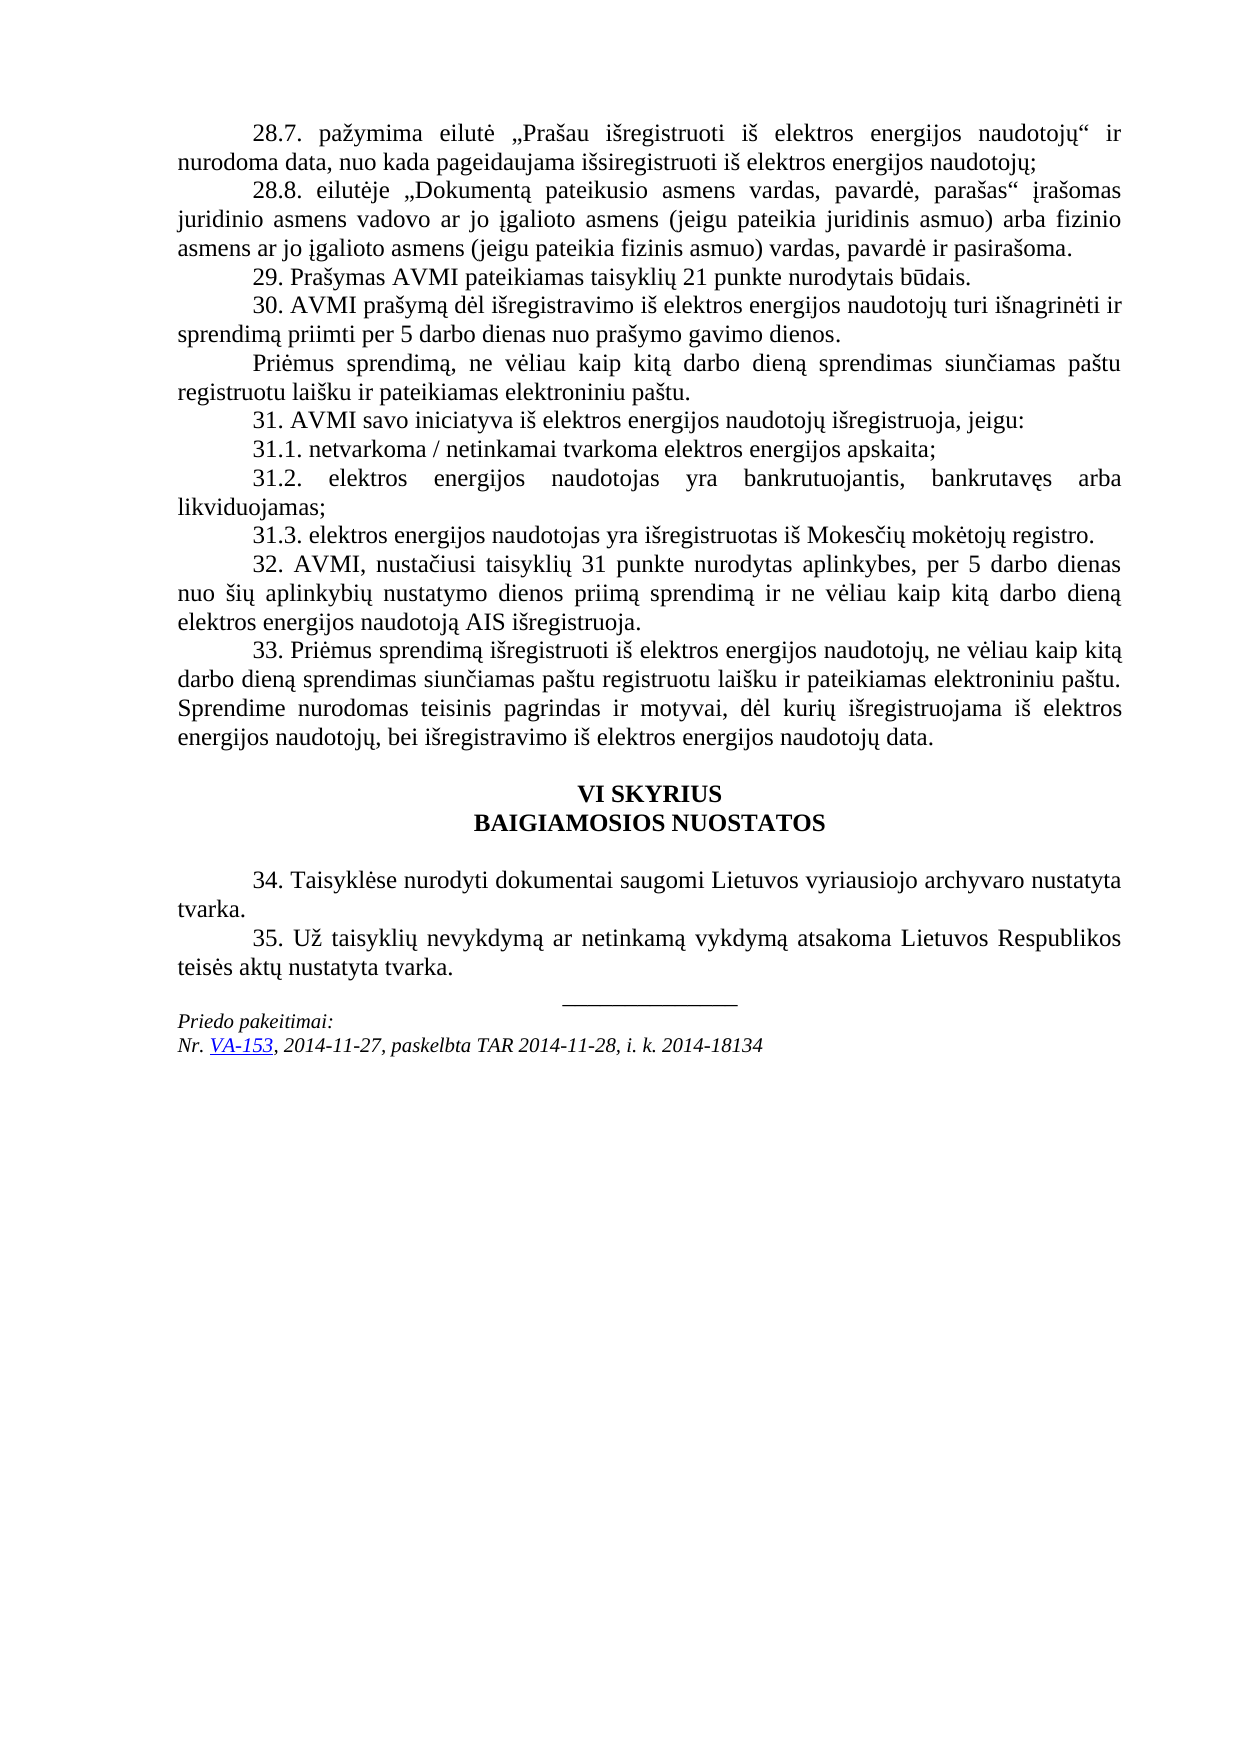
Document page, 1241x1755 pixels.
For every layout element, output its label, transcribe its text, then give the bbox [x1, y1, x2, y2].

text 34. Taisyklėse nurodyti dokumentai saugomi Lietuvos vyriausiojo archyvaro nustatyta tvarka. [177, 866, 1122, 923]
text 31.1. netvarkoma / netinkamai tvarkoma elektros energijos apskaita; [177, 434, 1122, 463]
text 32. AVMI, nustačiusi taisyklių 31 punkte nurodytas aplinkybes, per 5 darbo dienas nuo šių aplinkybių nustatymo dienos priimą sprendimą ir ne vėliau kaip kitą darbo dieną elektros energijos naudotoją AIS išregistruoja. [177, 549, 1122, 636]
text 31.2. elektros energijos naudotojas yra bankrutuojantis, bankrutavęs arba likviduojamas; [177, 463, 1122, 521]
text Priėmus sprendimą, ne vėliau kaip kitą darbo dieną sprendimas siunčiamas paštu registruotu laišku ir pateikiamas elektroniniu paštu. [177, 348, 1122, 406]
text Priedo pakeitimai: [177, 1009, 1122, 1033]
text 28.8. eilutėje „Dokumentą pateikusio asmens vardas, pavardė, parašas“ įrašomas juridinio asmens vadovo ar jo įgalioto asmens (jeigu pateikia juridinis asmuo) arba fizinio asmens ar jo įgalioto asmens (jeigu pateikia fizinis asmuo) vardas, pavardė ir pasirašoma. [177, 176, 1122, 262]
text 31.3. elektros energijos naudotojas yra išregistruotas iš Mokesčių mokėtojų registro. [177, 521, 1122, 549]
text 29. Prašymas AVMI pateikiamas taisyklių 21 punkte nurodytais būdais. [177, 262, 1122, 291]
text 35. Už taisyklių nevykdymą ar netinkamą vykdymą atsakoma Lietuvos Respublikos teisės aktų nustatyta tvarka. [177, 923, 1122, 981]
text ______________ [177, 981, 1122, 1009]
text VI SKYRIUS [177, 779, 1122, 808]
text BAIGIAMOSIOS NUOSTATOS [177, 808, 1122, 837]
text 28.7. pažymima eilutė „Prašau išregistruoti iš elektros energijos naudotojų“ ir nurodoma data, nuo kada pageidaujama išsiregistruoti iš elektros energijos naudotojų; [177, 118, 1122, 176]
text 31. AVMI savo iniciatyva iš elektros energijos naudotojų išregistruoja, jeigu: [177, 406, 1122, 434]
text Nr. VA-153, 2014-11-27, paskelbta TAR 2014-11-28, i. k. 2014-18134 [177, 1033, 1122, 1057]
text 30. AVMI prašymą dėl išregistravimo iš elektros energijos naudotojų turi išnagrinėti ir sprendimą priimti per 5 darbo dienas nuo prašymo gavimo dienos. [177, 291, 1122, 348]
text 33. Priėmus sprendimą išregistruoti iš elektros energijos naudotojų, ne vėliau kaip kitą darbo dieną sprendimas siunčiamas paštu registruotu laišku ir pateikiamas elektroniniu paštu. Sprendime nurodomas teisinis pagrindas ir motyvai, dėl kurių išregistruojama iš elektros energijos naudotojų, bei išregistravimo iš elektros energijos naudotojų data. [177, 636, 1122, 751]
